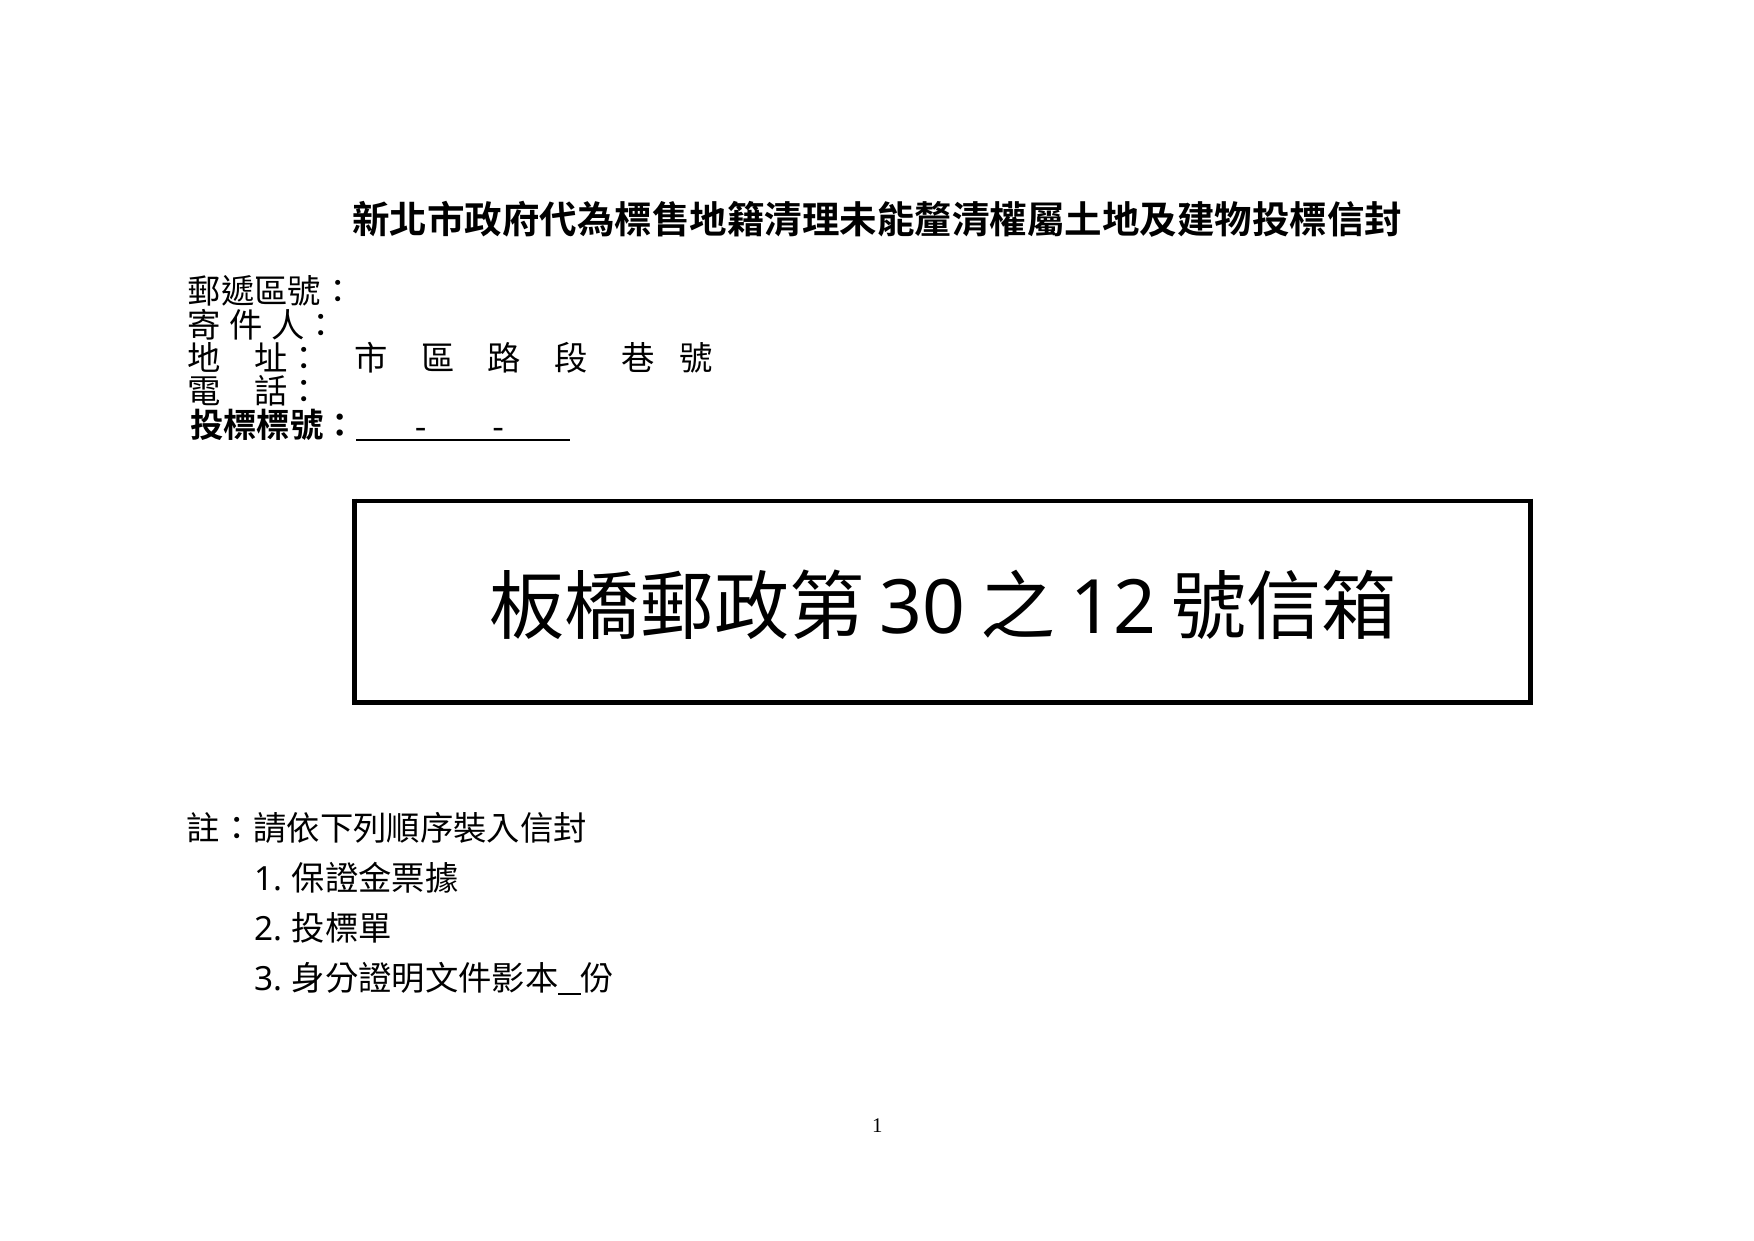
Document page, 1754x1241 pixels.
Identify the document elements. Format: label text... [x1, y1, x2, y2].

list 投標單 [254, 900, 1604, 950]
text 新北市政府代為標售地籍清理未能釐清權屬土地及建物投標信封 [150, 189, 1604, 244]
list 身分證明文件影本 份 [254, 950, 1604, 1000]
text 投標標號： - - [173, 410, 1732, 444]
text 郵遞區號： [187, 277, 1604, 310]
text 電 話： [187, 377, 1604, 410]
text 寄 件 人： [187, 310, 1604, 344]
list 保證金票據 [254, 850, 1604, 900]
table_header 板橋郵政第30之12號信箱 [357, 503, 1528, 700]
text 註：請依下列順序裝入信封 [153, 800, 1604, 850]
text 地 址： 市 區 路 段 巷 號 [187, 344, 1604, 377]
